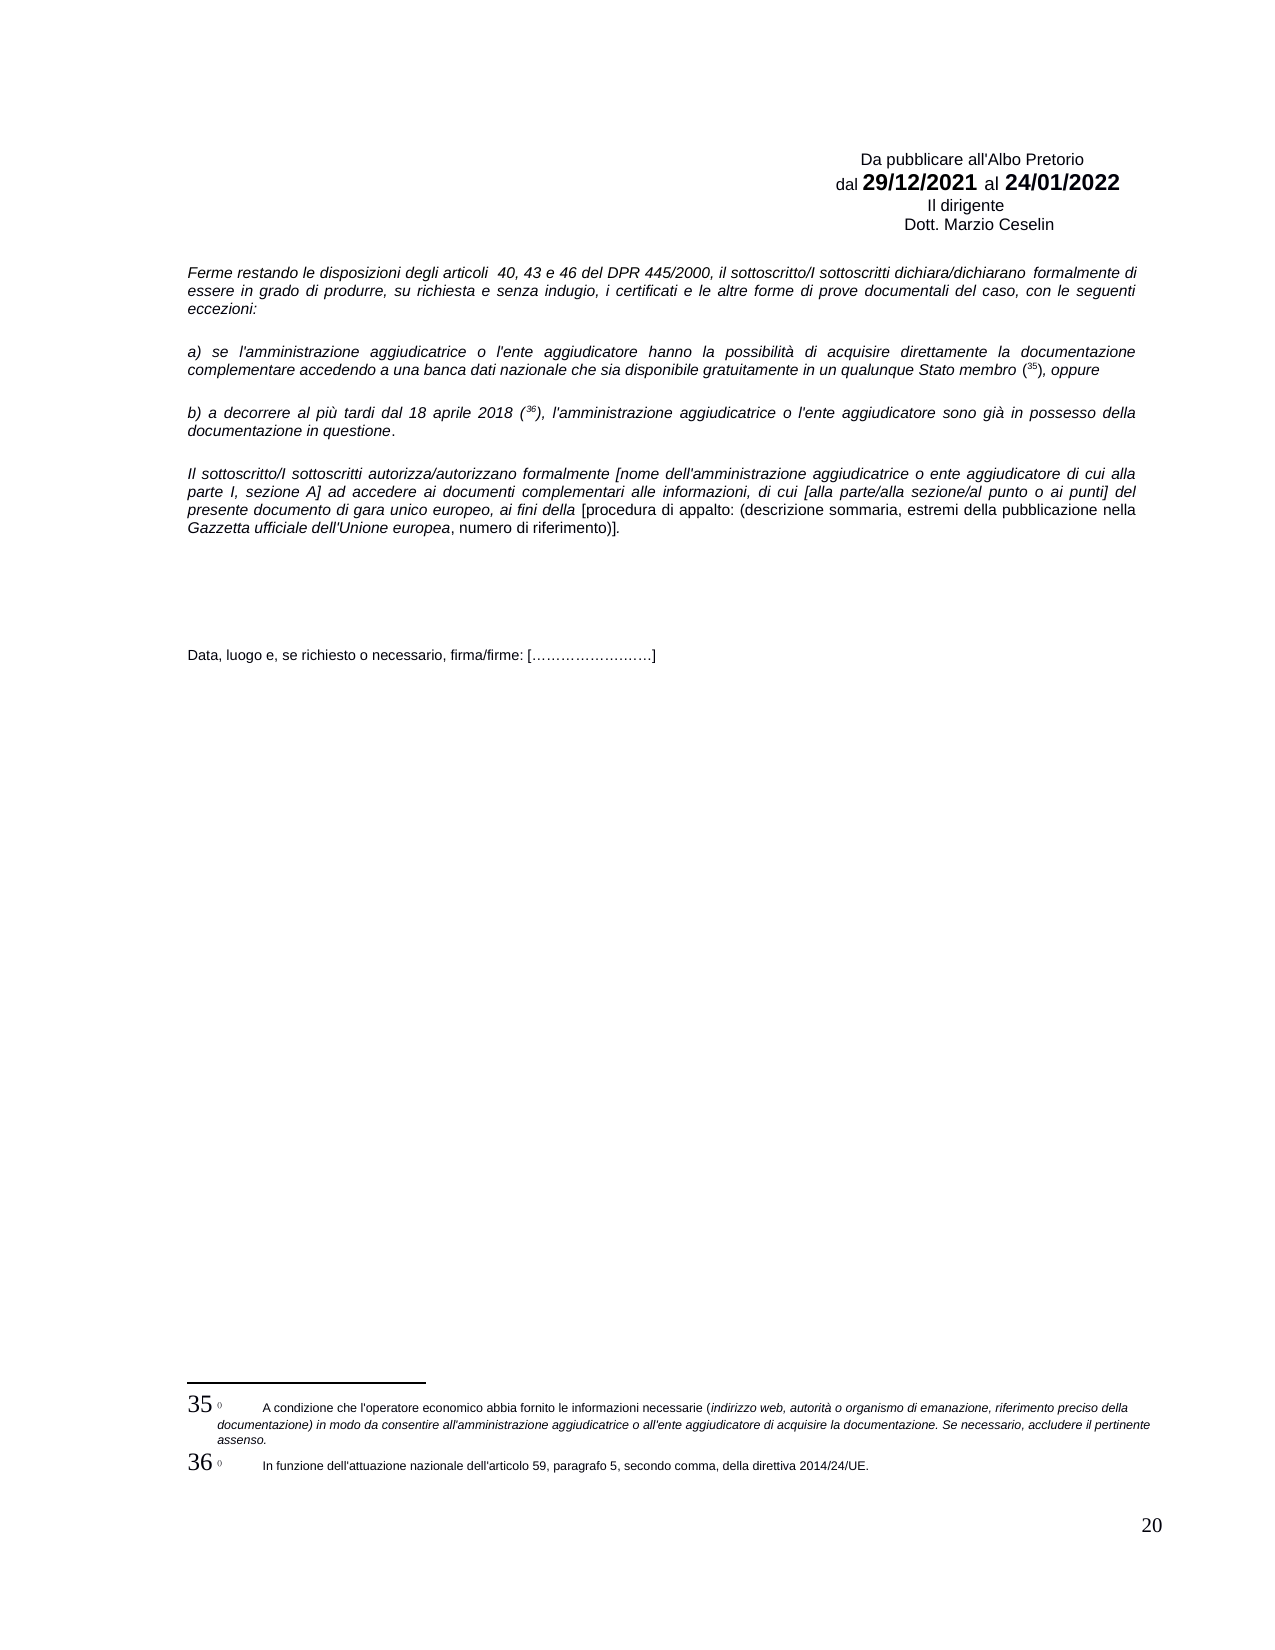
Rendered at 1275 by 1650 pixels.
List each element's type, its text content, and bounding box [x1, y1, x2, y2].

text a) se l'amministrazione aggiudicatrice o l'ente aggiudicatore hanno la possibilità di acquisire direttamente la documentazione complementare accedendo a una banca dati nazionale che sia disponibile gratuitamente in un qualunque Stato membro (), oppure [187, 342, 1137, 378]
text () In funzione dell'attuazione nazionale dell'articolo 59, paragrafo 5, secondo comma, della direttiva 2014/24/UE. [187, 1447, 1197, 1476]
text Data, luogo e, se richiesto o necessario, firma/firme: [……………….……] [187, 646, 1137, 663]
text Ferme restando le disposizioni degli articoli 40, 43 e 46 del DPR 445/2000, il sottoscritto/I sottoscritti dichiara/dichiarano formalmente di essere in grado di produrre, su richiesta e senza indugio, i certificati e le altre forme di prove documentali del caso, con le seguenti eccezioni: [187, 263, 1137, 317]
text Il sottoscritto/I sottoscritti autorizza/autorizzano formalmente [nome dell'amministrazione aggiudicatrice o ente aggiudicatore di cui alla parte I, sezione A] ad accedere ai documenti complementari alle informazioni, di cui [alla parte/alla sezione/al punto o ai punti] del presente documento di gara unico europeo, ai fini della [procedura di appalto: (descrizione sommaria, estremi della pubblicazione nella Gazzetta ufficiale dell'Unione europea, numero di riferimento)]. [187, 464, 1137, 537]
text () A condizione che l'operatore economico abbia fornito le informazioni necessarie (indirizzo web, autorità o organismo di emanazione, riferimento preciso della documentazione) in modo da consentire all'amministrazione aggiudicatrice o all'ente aggiudicatore di acquisire la documentazione. Se necessario, accludere il pertinente assenso. [187, 1389, 1197, 1447]
text b) a decorrere al più tardi dal 18 aprile 2018 (), l'amministrazione aggiudicatrice o l'ente aggiudicatore sono già in possesso della documentazione in questione. [187, 403, 1137, 439]
